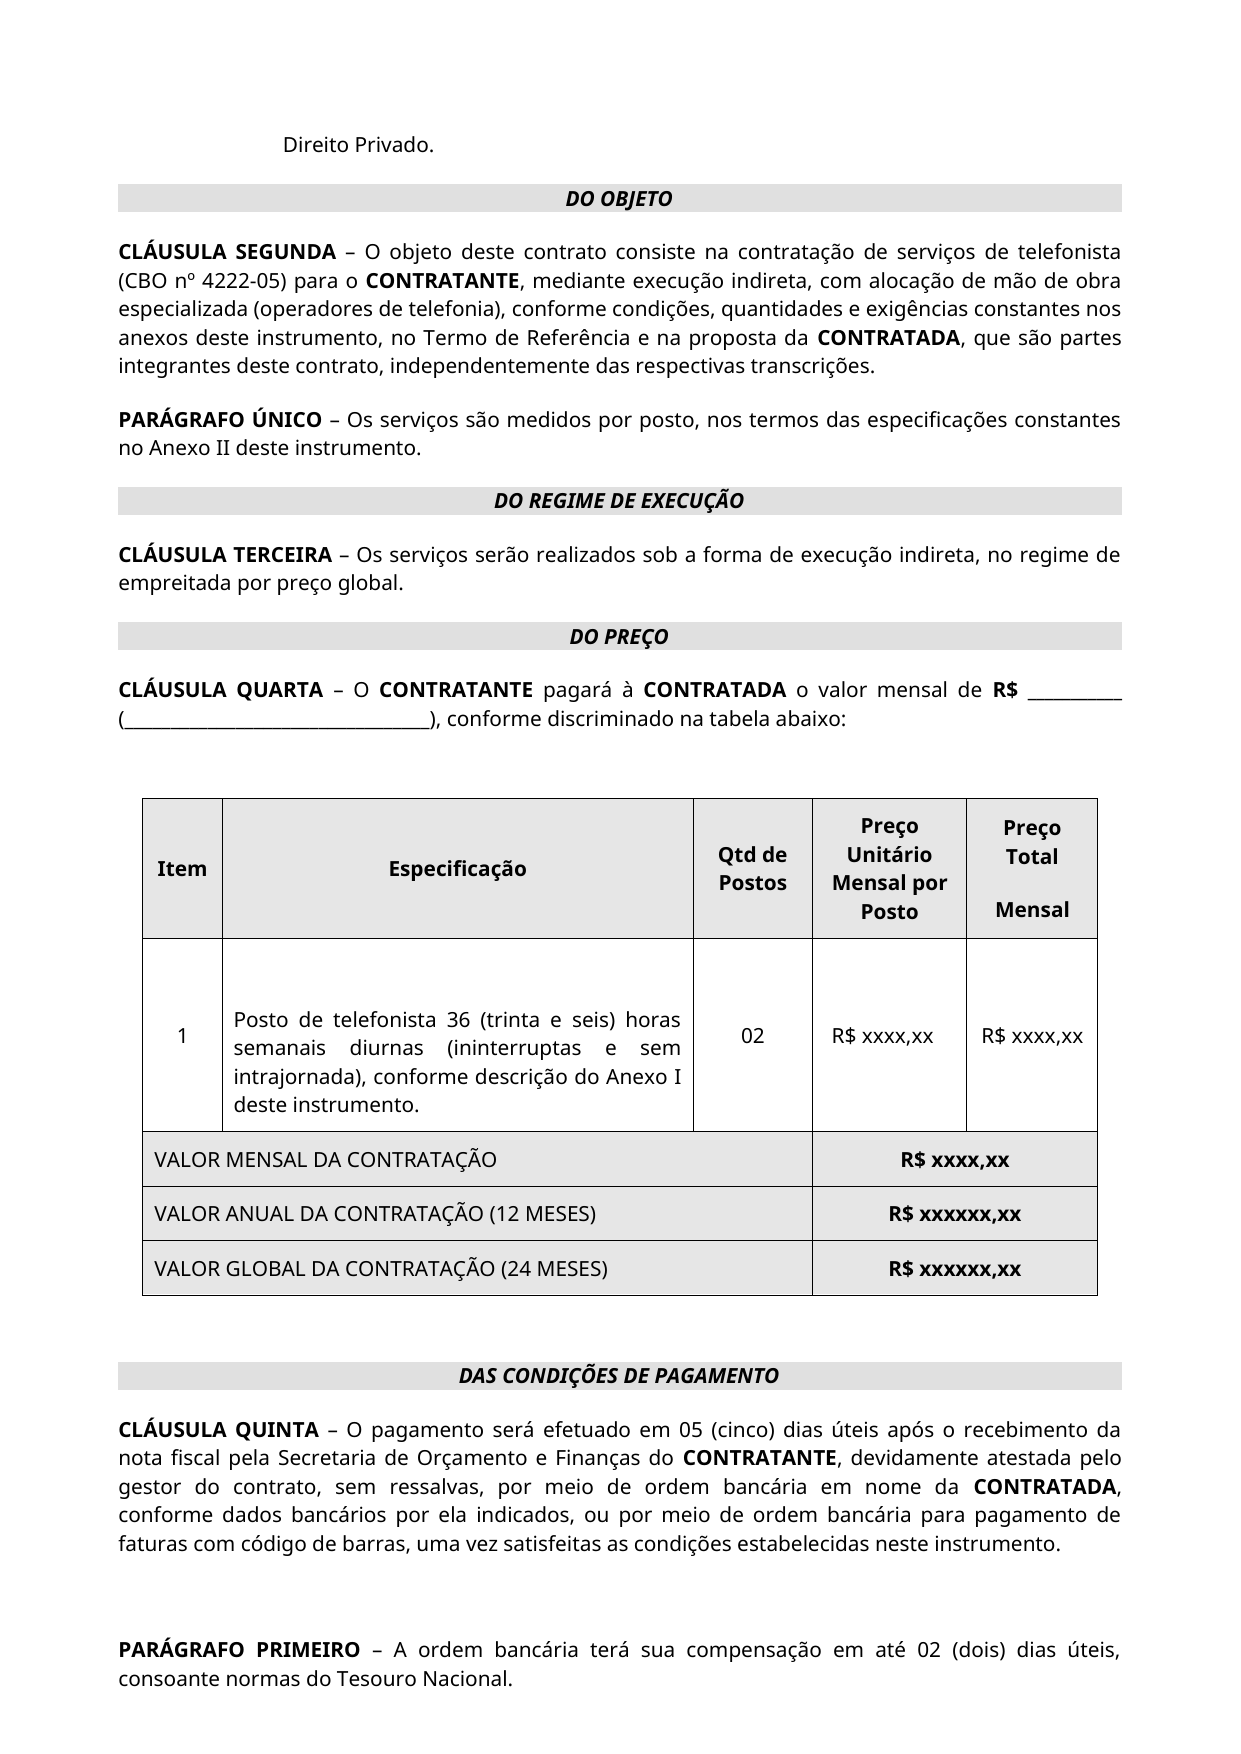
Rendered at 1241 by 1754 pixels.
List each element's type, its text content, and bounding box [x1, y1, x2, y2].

subtitle DO PREÇO [118, 622, 1122, 650]
subtitle DO OBJETO [118, 184, 1122, 212]
text PARÁGRAFO ÚNICO – Os serviços são medidos por posto, nos termos das especificações constantes no Anexo II deste instrumento. [118, 405, 1122, 462]
text CLÁUSULA SEGUNDA – O objeto deste contrato consiste na contratação de serviços de telefonista (CBO nº 4222-05) para o CONTRATANTE, mediante execução indireta, com alocação de mão de obra especializada (operadores de telefonia), conforme condições, quantidades e exigências constantes nos anexos deste instrumento, no Termo de Referência e na proposta da CONTRATADA, que são partes integrantes deste contrato, independentemente das respectivas transcrições. [118, 237, 1122, 380]
table_cell 1 [143, 939, 222, 1131]
table_cell R$ xxxxxx,xx [813, 1241, 1097, 1294]
table_cell VALOR ANUAL DA CONTRATAÇÃO (12 MESES) [143, 1187, 812, 1240]
table_cell R$ xxxx,xx [813, 939, 966, 1131]
subtitle DO REGIME DE EXECUÇÃO [118, 487, 1122, 515]
table_cell Posto de telefonista 36 (trinta e seis) horas semanais diurnas (ininterruptas e sem intrajornada), conforme descrição do Anexo I deste instrumento. [223, 939, 693, 1131]
text CLÁUSULA QUINTA – O pagamento será efetuado em 05 (cinco) dias úteis após o recebimento da nota fiscal pela Secretaria de Orçamento e Finanças do CONTRATANTE, devidamente atestada pelo gestor do contrato, sem ressalvas, por meio de ordem bancária em nome da CONTRATADA, conforme dados bancários por ela indicados, ou por meio de ordem bancária para pagamento de faturas com código de barras, uma vez satisfeitas as condições estabelecidas neste instrumento. [118, 1415, 1122, 1557]
table_header Preço Total Mensal [967, 799, 1097, 938]
text PARÁGRAFO PRIMEIRO – A ordem bancária terá sua compensação em até 02 (dois) dias úteis, consoante normas do Tesouro Nacional. [118, 1636, 1122, 1692]
table_cell R$ xxxxxx,xx [813, 1187, 1097, 1240]
table_header Item [143, 799, 222, 938]
table_cell R$ xxxx,xx [813, 1132, 1097, 1186]
table_cell [199, 118, 275, 172]
text CLÁUSULA TERCEIRA – Os serviços serão realizados sob a forma de execução indireta, no regime de empreitada por preço global. [118, 540, 1122, 597]
table_header Preço Unitário Mensal por Posto [813, 799, 966, 938]
table_cell R$ xxxx,xx [967, 939, 1097, 1131]
text CLÁUSULA QUARTA – O CONTRATANTE pagará à CONTRATADA o valor mensal de R$ ___________ (_________________________________), conforme discriminado na tabela abaixo: [118, 675, 1122, 732]
table_header Qtd de Postos [694, 799, 812, 938]
subtitle DAS CONDIÇÕES DE PAGAMENTO [118, 1362, 1122, 1390]
table_cell 02 [694, 939, 812, 1131]
table_cell Direito Privado. [275, 118, 1129, 172]
table_cell VALOR MENSAL DA CONTRATAÇÃO [143, 1132, 812, 1186]
table_cell VALOR GLOBAL DA CONTRATAÇÃO (24 MESES) [143, 1241, 812, 1294]
table_header Especificação [223, 799, 693, 938]
